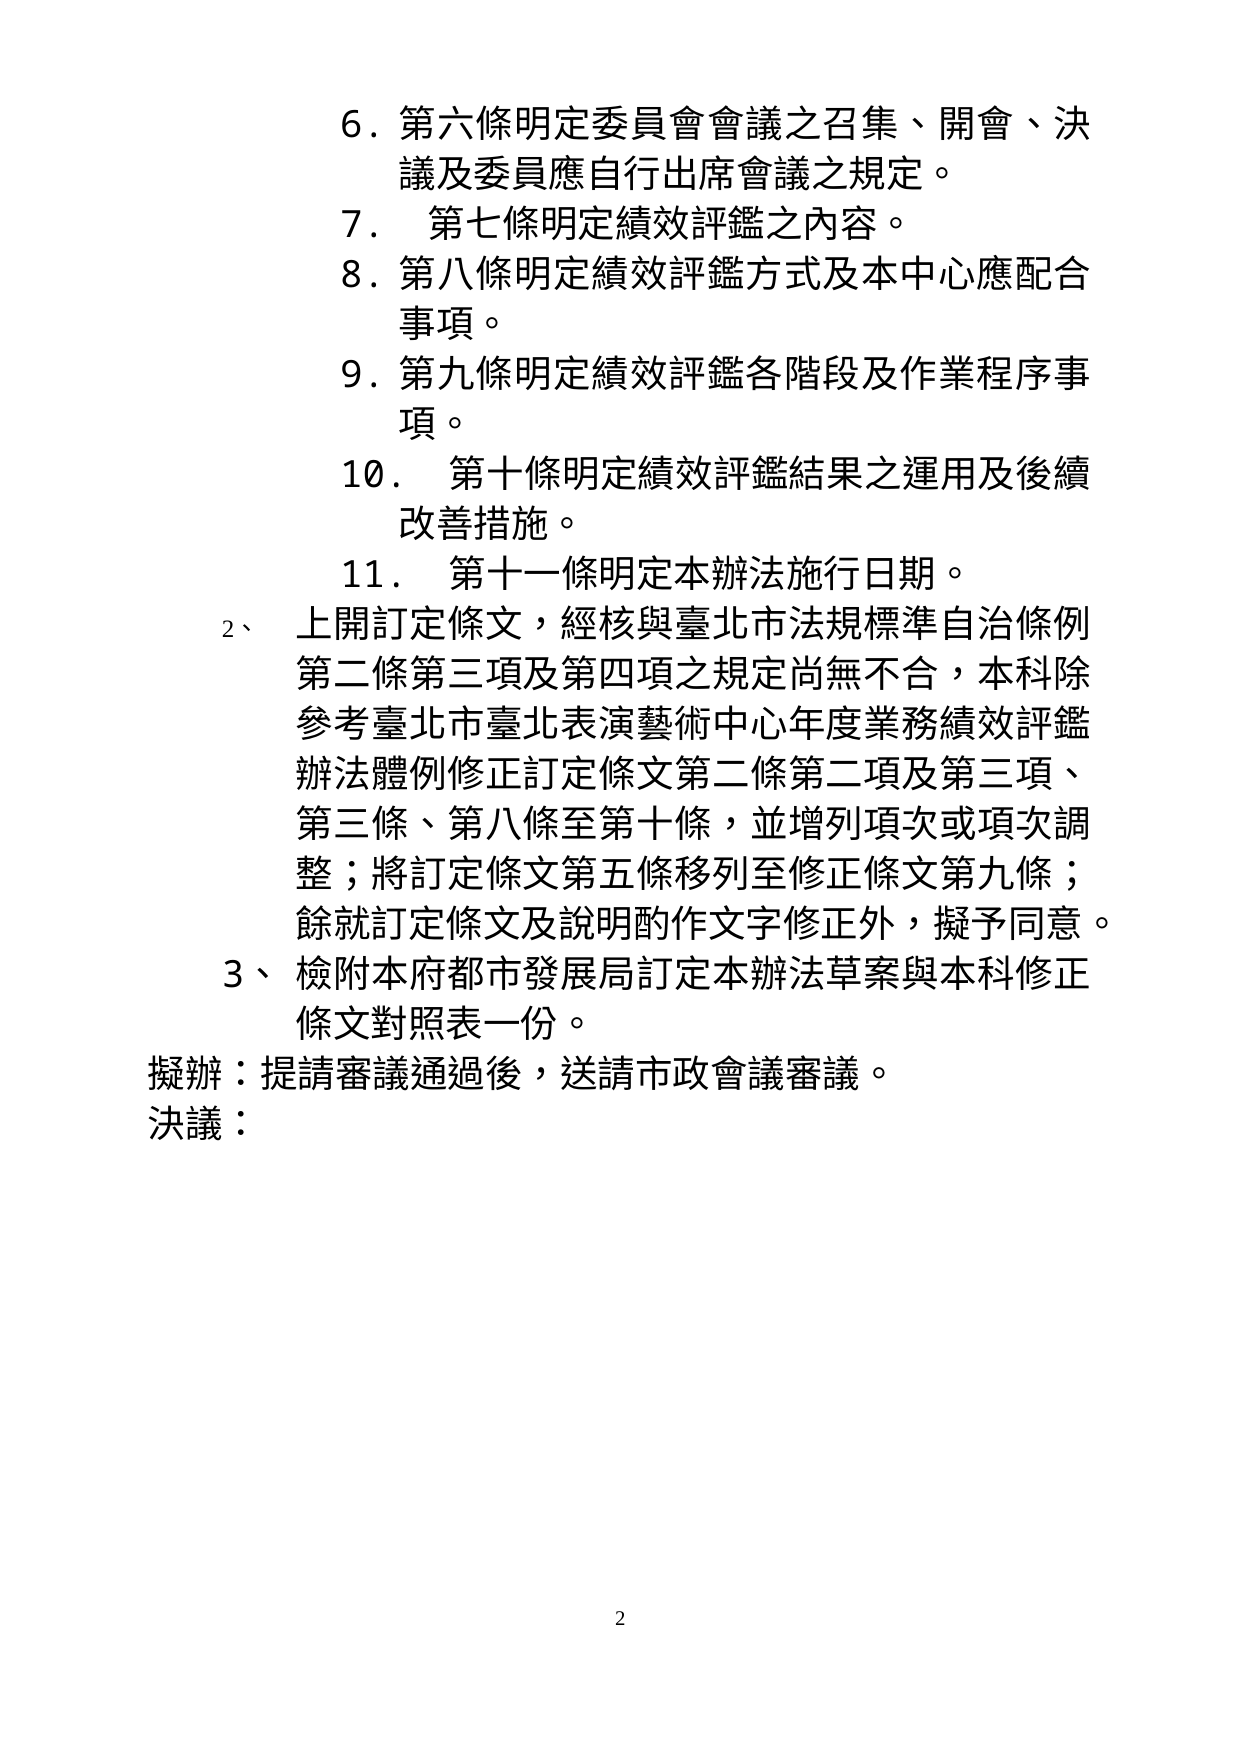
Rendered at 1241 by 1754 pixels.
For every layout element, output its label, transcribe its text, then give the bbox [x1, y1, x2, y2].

list 第十條明定績效評鑑結果之運用及後續改善措施。 [340, 447, 1092, 547]
list 第十一條明定本辦法施行日期。 [340, 547, 1092, 597]
list 第八條明定績效評鑑方式及本中心應配合事項。 [340, 247, 1092, 347]
list 第九條明定績效評鑑各階段及作業程序事項。 [340, 347, 1092, 447]
text 決議： [148, 1097, 1092, 1147]
list 第七條明定績效評鑑之內容。 [340, 197, 1092, 247]
list 第六條明定委員會會議之召集、開會、決議及委員應自行出席會議之規定。 [340, 97, 1092, 197]
text 擬辦：提請審議通過後，送請市政會議審議。 [148, 1047, 1092, 1097]
list 檢附本府都市發展局訂定本辦法草案與本科修正條文對照表一份。 [222, 947, 1092, 1047]
list 上開訂定條文，經核與臺北市法規標準自治條例第二條第三項及第四項之規定尚無不合，本科除參考臺北市臺北表演藝術中心年度業務績效評鑑辦法體例修正訂定條文第二條第二項及第三項、第三條、第八條至第十條，並增列項次或項次調整；將訂定條文第五條移列至修正條文第九條；餘就訂定條文及說明酌作文字修正外，擬予同意。 [222, 597, 1092, 947]
